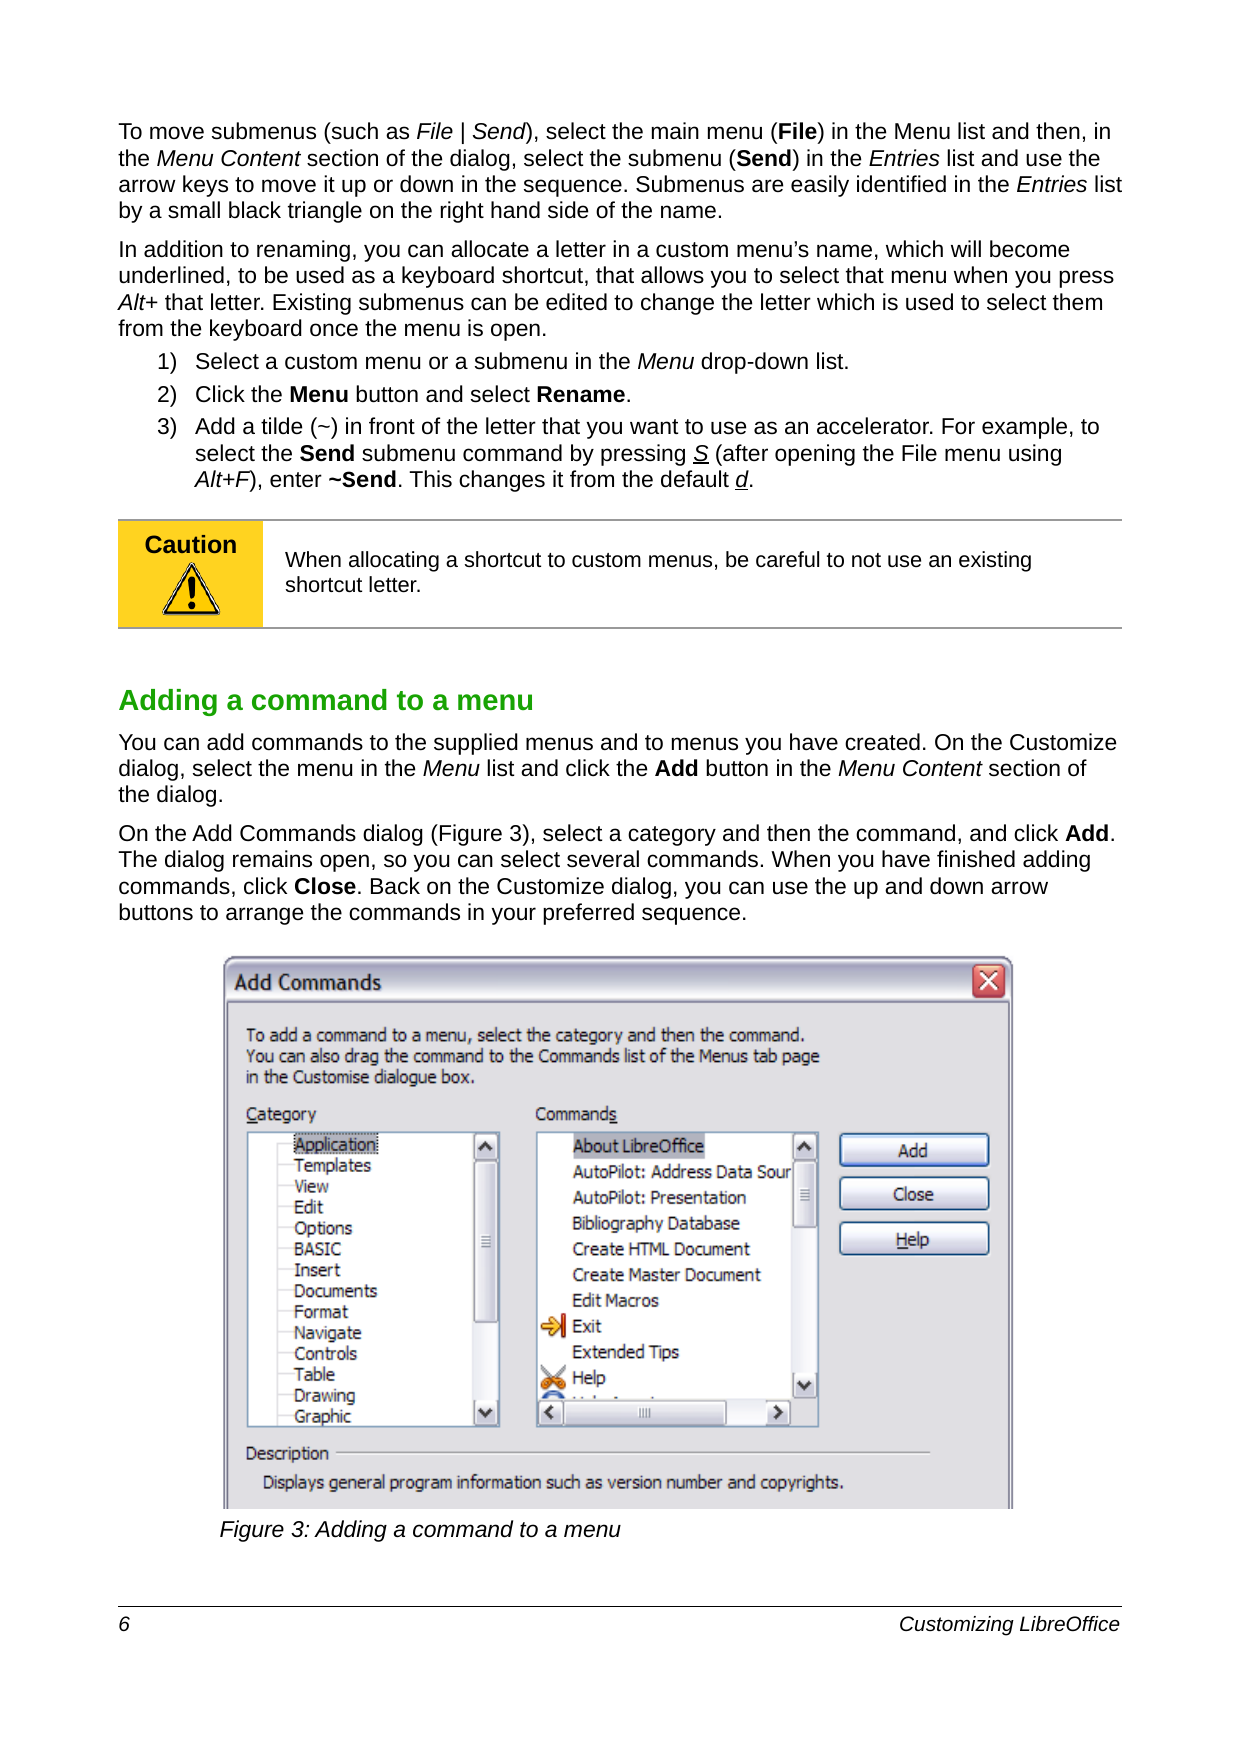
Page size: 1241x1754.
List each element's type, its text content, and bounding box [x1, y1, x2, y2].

picture [158, 558, 224, 619]
picture [219, 950, 1021, 1509]
text You can add commands to the supplied menus and to menus you have created. On the Customize dialog, select the menu in the Menu list and click the Add button in the Menu Content section of the dialog. [118, 728, 1122, 807]
text Figure 3: Adding a command to a menu [219, 1516, 1021, 1542]
text On the Add Commands dialog (Figure 3), select a category and then the command, and click Add. The dialog remains open, so you can select several commands. When you have finished adding commands, click Close. Back on the Customize dialog, you can use the up and down arrow buttons to arrange the commands in your preferred sequence. [118, 820, 1122, 925]
text To move submenus (such as File | Send), select the main menu (File) in the Menu list and then, in the Menu Content section of the dialog, select the submenu (Send) in the Entries list and use the arrow keys to move it up or down in the sequence. Submenus are easily identified in the Entries list by a small black triangle on the right hand side of the name. [118, 118, 1122, 223]
list In addition to renaming, you can allocate a letter in a custom menu’s name, which will become underlined, to be used as a keyboard shortcut, that allows you to select that menu when you press Alt+ that letter. Existing submenus can be edited to change the letter which is used to select them from the keyboard once the menu is open. [118, 236, 1122, 341]
list Select a custom menu or a submenu in the Menu drop-down list. [177, 348, 1122, 374]
list Click the Menu button and select Rename. [177, 381, 1122, 407]
list Add a tilde (~) in front of the letter that you want to use as an accelerator. For example, to select the Send submenu command by pressing S (after opening the File menu using Alt+F), enter ~Send. This changes it from the default d. [177, 413, 1122, 494]
table_header Caution [118, 521, 263, 627]
table_header When allocating a shortcut to custom menus, be careful to not use an existing shortcut letter. [264, 521, 1122, 627]
subtitle Adding a command to a menu [118, 682, 1122, 716]
